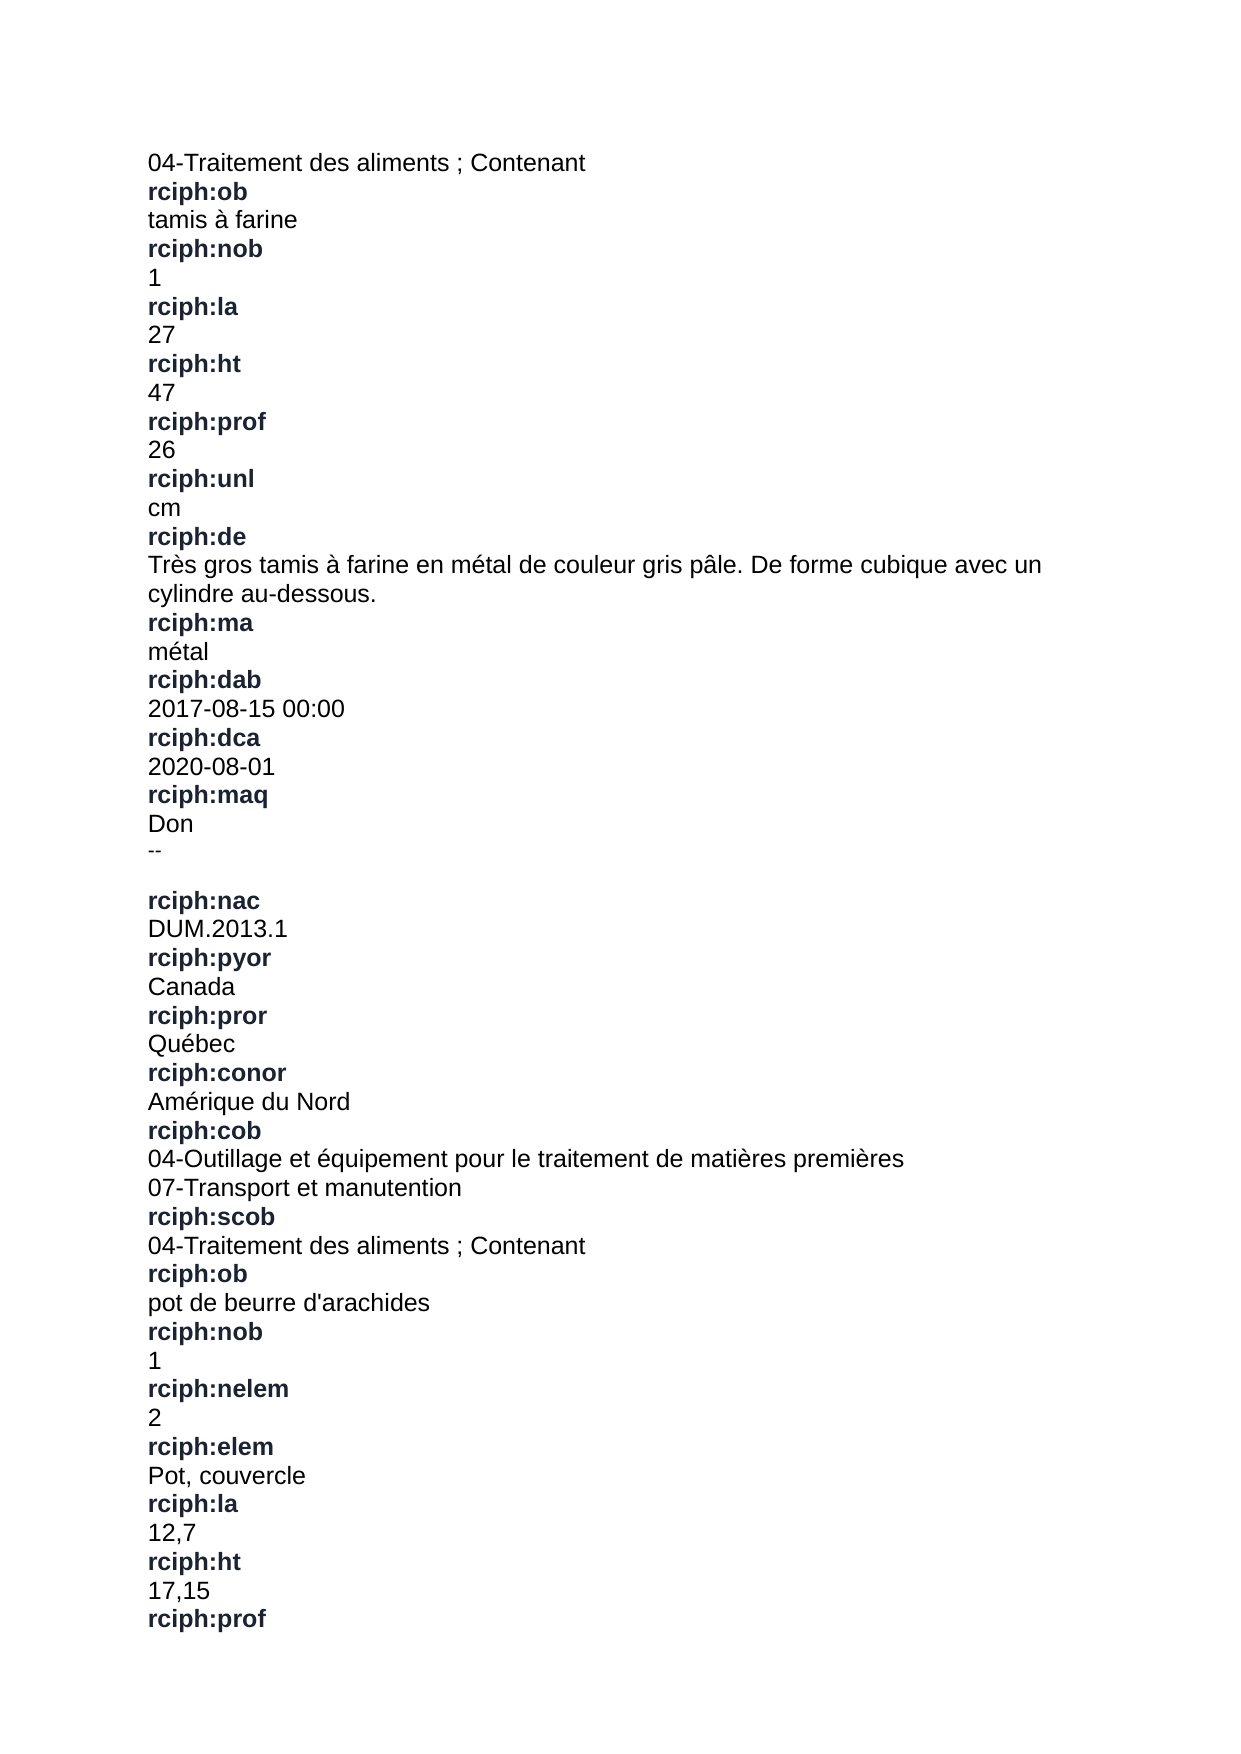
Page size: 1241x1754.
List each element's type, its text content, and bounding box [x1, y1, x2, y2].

text 04-Traitement des aliments ; Contenant [148, 1231, 1092, 1259]
text 2 [148, 1403, 1092, 1432]
text 2017-08-15 00:00 [148, 694, 1092, 723]
text rciph:ma [148, 608, 1092, 636]
text rciph:conor [148, 1058, 1092, 1087]
text rciph:pyor [148, 943, 1092, 972]
text 1 [148, 1346, 1092, 1374]
text 26 [148, 435, 1092, 464]
text rciph:nob [148, 1317, 1092, 1346]
text 04-Outillage et équipement pour le traitement de matières premières [148, 1144, 1092, 1173]
text Amérique du Nord [148, 1087, 1092, 1116]
text rciph:ht [148, 349, 1092, 378]
text métal [148, 636, 1092, 665]
text rciph:de [148, 521, 1092, 550]
text Pot, couvercle [148, 1461, 1092, 1489]
text rciph:nob [148, 234, 1092, 263]
text rciph:prof [148, 1604, 1092, 1633]
text 27 [148, 320, 1092, 349]
text rciph:ht [148, 1547, 1092, 1576]
text cm [148, 493, 1092, 521]
text Très gros tamis à farine en métal de couleur gris pâle. De forme cubique avec un cylindre au-dessous. [148, 550, 1092, 608]
text rciph:ob [148, 1259, 1092, 1288]
text Québec [148, 1029, 1092, 1058]
text rciph:prof [148, 406, 1092, 435]
text rciph:la [148, 1489, 1092, 1518]
text rciph:nelem [148, 1374, 1092, 1403]
text Don [148, 809, 1092, 838]
text rciph:pror [148, 1001, 1092, 1029]
text 12,7 [148, 1518, 1092, 1547]
text rciph:unl [148, 464, 1092, 493]
text rciph:la [148, 291, 1092, 320]
text 2020-08-01 [148, 751, 1092, 780]
text rciph:elem [148, 1432, 1092, 1461]
text rciph:dca [148, 723, 1092, 751]
text rciph:dab [148, 665, 1092, 694]
text tamis à farine [148, 205, 1092, 234]
text rciph:scob [148, 1202, 1092, 1231]
text pot de beurre d'arachides [148, 1288, 1092, 1317]
text rciph:cob [148, 1116, 1092, 1144]
text 04-Traitement des aliments ; Contenant [148, 148, 1092, 176]
text 07-Transport et manutention [148, 1173, 1092, 1202]
text 17,15 [148, 1576, 1092, 1604]
text 47 [148, 378, 1092, 406]
text rciph:nac [148, 886, 1092, 914]
text DUM.2013.1 [148, 914, 1092, 943]
text -- [148, 838, 1092, 862]
text rciph:maq [148, 780, 1092, 809]
text rciph:ob [148, 176, 1092, 205]
text 1 [148, 263, 1092, 291]
text Canada [148, 972, 1092, 1001]
